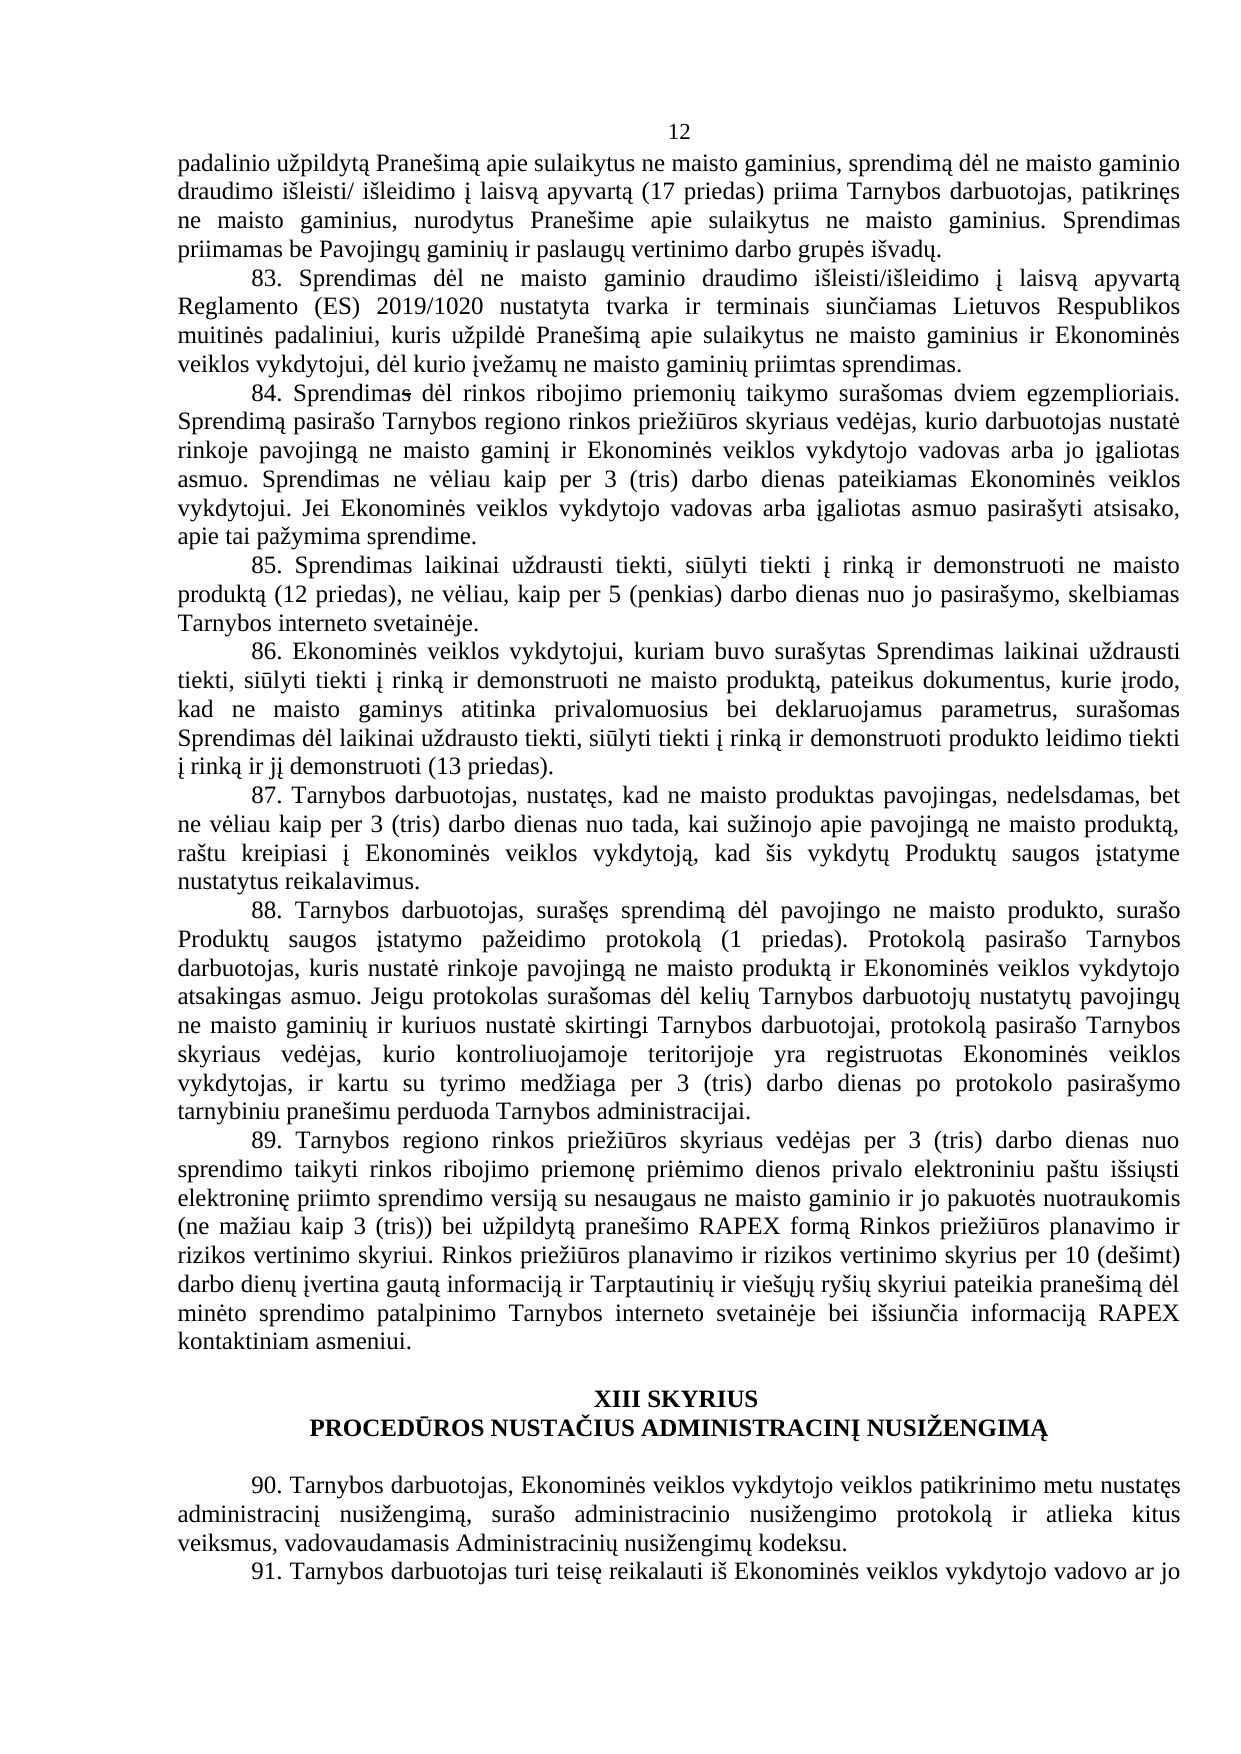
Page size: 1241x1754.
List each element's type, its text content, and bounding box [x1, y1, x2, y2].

text 91. Tarnybos darbuotojas turi teisę reikalauti iš Ekonominės veiklos vykdytojo vadovo ar jo [177, 1556, 1181, 1585]
text 89. Tarnybos regiono rinkos priežiūros skyriaus vedėjas per 3 (tris) darbo dienas nuo sprendimo taikyti rinkos ribojimo priemonę priėmimo dienos privalo elektroniniu paštu išsiųsti elektroninę priimto sprendimo versiją su nesaugaus ne maisto gaminio ir jo pakuotės nuotraukomis (ne mažiau kaip 3 (tris)) bei užpildytą pranešimo RAPEX formą Rinkos priežiūros planavimo ir rizikos vertinimo skyriui. Rinkos priežiūros planavimo ir rizikos vertinimo skyrius per 10 (dešimt) darbo dienų įvertina gautą informaciją ir Tarptautinių ir viešųjų ryšių skyriui pateikia pranešimą dėl minėto sprendimo patalpinimo Tarnybos interneto svetainėje bei išsiunčia informaciją RAPEX kontaktiniam asmeniui. [177, 1125, 1181, 1355]
text 86. Ekonominės veiklos vykdytojui, kuriam buvo surašytas Sprendimas laikinai uždrausti tiekti, siūlyti tiekti į rinką ir demonstruoti ne maisto produktą, pateikus dokumentus, kurie įrodo, kad ne maisto gaminys atitinka privalomuosius bei deklaruojamus parametrus, surašomas Sprendimas dėl laikinai uždrausto tiekti, siūlyti tiekti į rinką ir demonstruoti produkto leidimo tiekti į rinką ir jį demonstruoti (13 priedas). [177, 636, 1181, 780]
text 84. Sprendimas dėl rinkos ribojimo priemonių taikymo surašomas dviem egzemplioriais. Sprendimą pasirašo Tarnybos regiono rinkos priežiūros skyriaus vedėjas, kurio darbuotojas nustatė rinkoje pavojingą ne maisto gaminį ir Ekonominės veiklos vykdytojo vadovas arba jo įgaliotas asmuo. Sprendimas ne vėliau kaip per 3 (tris) darbo dienas pateikiamas Ekonominės veiklos vykdytojui. Jei Ekonominės veiklos vykdytojo vadovas arba įgaliotas asmuo pasirašyti atsisako, apie tai pažymima sprendime. [177, 378, 1181, 550]
text 88. Tarnybos darbuotojas, surašęs sprendimą dėl pavojingo ne maisto produkto, surašo Produktų saugos įstatymo pažeidimo protokolą (1 priedas). Protokolą pasirašo Tarnybos darbuotojas, kuris nustatė rinkoje pavojingą ne maisto produktą ir Ekonominės veiklos vykdytojo atsakingas asmuo. Jeigu protokolas surašomas dėl kelių Tarnybos darbuotojų nustatytų pavojingų ne maisto gaminių ir kuriuos nustatė skirtingi Tarnybos darbuotojai, protokolą pasirašo Tarnybos skyriaus vedėjas, kurio kontroliuojamoje teritorijoje yra registruotas Ekonominės veiklos vykdytojas, ir kartu su tyrimo medžiaga per 3 (tris) darbo dienas po protokolo pasirašymo tarnybiniu pranešimu perduoda Tarnybos administracijai. [177, 895, 1181, 1125]
text PROCEDŪROS NUSTAČIUS ADMINISTRACINĮ NUSIŽENGIMĄ [177, 1413, 1181, 1441]
text 90. Tarnybos darbuotojas, Ekonominės veiklos vykdytojo veiklos patikrinimo metu nustatęs administracinį nusižengimą, surašo administracinio nusižengimo protokolą ir atlieka kitus veiksmus, vadovaudamasis Administracinių nusižengimų kodeksu. [177, 1470, 1181, 1556]
text 85. Sprendimas laikinai uždrausti tiekti, siūlyti tiekti į rinką ir demonstruoti ne maisto produktą (12 priedas), ne vėliau, kaip per 5 (penkias) darbo dienas nuo jo pasirašymo, skelbiamas Tarnybos interneto svetainėje. [177, 550, 1181, 636]
text 87. Tarnybos darbuotojas, nustatęs, kad ne maisto produktas pavojingas, nedelsdamas, bet ne vėliau kaip per 3 (tris) darbo dienas nuo tada, kai sužinojo apie pavojingą ne maisto produktą, raštu kreipiasi į Ekonominės veiklos vykdytoją, kad šis vykdytų Produktų saugos įstatyme nustatytus reikalavimus. [177, 780, 1181, 895]
text padalinio užpildytą Pranešimą apie sulaikytus ne maisto gaminius, sprendimą dėl ne maisto gaminio draudimo išleisti/ išleidimo į laisvą apyvartą (17 priedas) priima Tarnybos darbuotojas, patikrinęs ne maisto gaminius, nurodytus Pranešime apie sulaikytus ne maisto gaminius. Sprendimas priimamas be Pavojingų gaminių ir paslaugų vertinimo darbo grupės išvadų. [177, 148, 1181, 263]
text XIII SKYRIUS [177, 1384, 1181, 1413]
text 83. Sprendimas dėl ne maisto gaminio draudimo išleisti/išleidimo į laisvą apyvartą Reglamento (ES) 2019/1020 nustatyta tvarka ir terminais siunčiamas Lietuvos Respublikos muitinės padaliniui, kuris užpildė Pranešimą apie sulaikytus ne maisto gaminius ir Ekonominės veiklos vykdytojui, dėl kurio įvežamų ne maisto gaminių priimtas sprendimas. [177, 263, 1181, 378]
